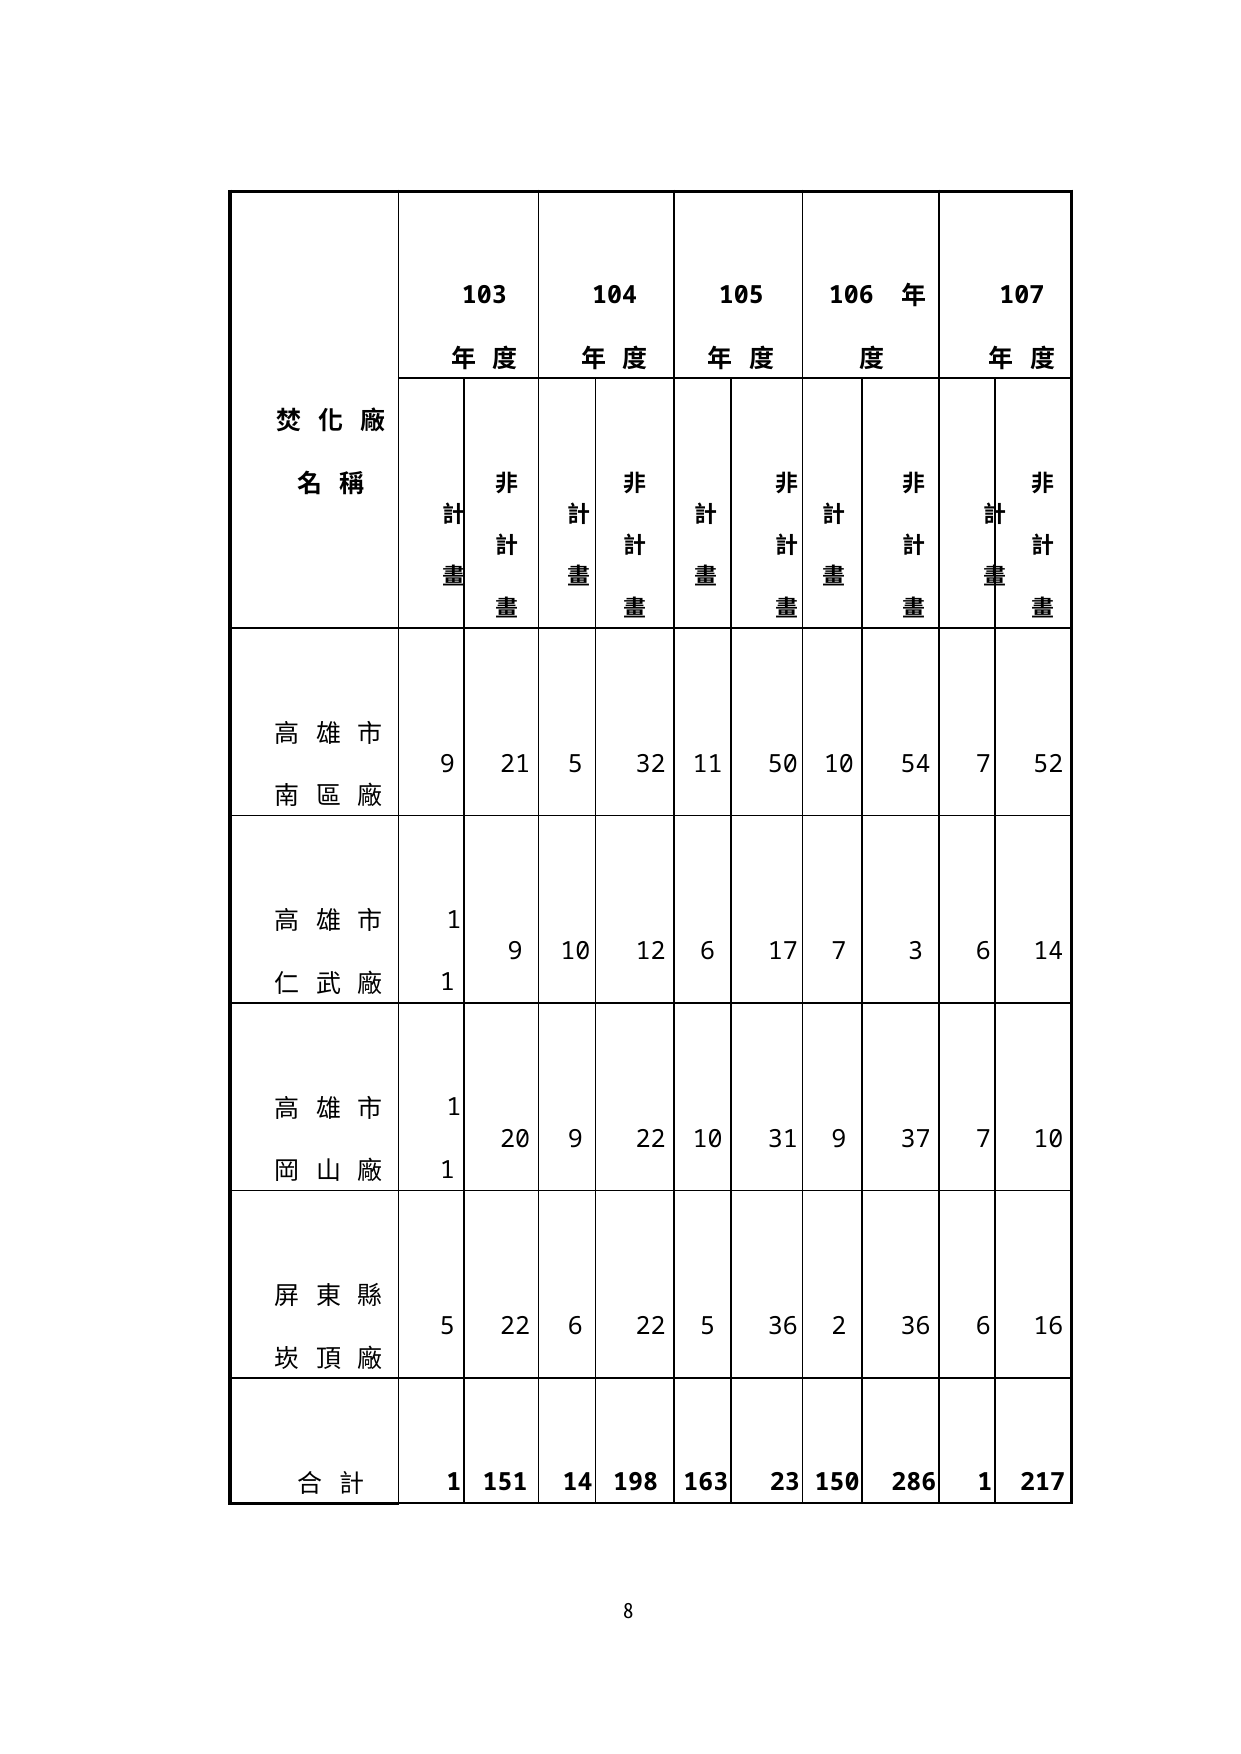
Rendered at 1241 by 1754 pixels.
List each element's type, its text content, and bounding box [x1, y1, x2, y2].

table_cell 7 [803, 816, 861, 1002]
table_cell 10 [675, 1004, 730, 1189]
table_cell 1 [940, 1379, 994, 1502]
table_cell 非計畫 [863, 379, 938, 627]
table_cell 12 [596, 816, 673, 1002]
table_cell 151 [465, 1379, 538, 1502]
table_header 106年度 [803, 193, 938, 377]
table_cell 計畫 [399, 379, 463, 627]
table_cell 9 [465, 816, 538, 1002]
table_cell 9 [803, 1004, 861, 1189]
table_cell 217 [996, 1379, 1070, 1502]
table_header 107年度 [940, 193, 1070, 377]
table_cell 6 [539, 1191, 595, 1377]
table_cell 16 [996, 1191, 1070, 1377]
table_header 103年度 [399, 193, 538, 377]
table_cell 高雄市仁武廠 [232, 816, 398, 1002]
table_cell 10 [803, 629, 861, 814]
table_cell 屏東縣崁頂廠 [232, 1191, 398, 1377]
table_cell 6 [940, 816, 994, 1002]
table_cell 286 [863, 1379, 938, 1502]
table_cell 計畫 [675, 379, 730, 627]
table_cell 計畫 [803, 379, 861, 627]
table_cell 11 [399, 1004, 463, 1189]
table_cell 17 [732, 816, 802, 1002]
table_cell 150 [803, 1379, 861, 1502]
table_cell 非計畫 [996, 379, 1070, 627]
table_cell 高雄市岡山廠 [232, 1004, 398, 1189]
table_cell 3 [863, 816, 938, 1002]
table_cell 5 [399, 1191, 463, 1377]
table_cell 22 [465, 1191, 538, 1377]
table_cell 計畫 [539, 379, 595, 627]
table_cell 7 [940, 1004, 994, 1189]
table_cell 11 [675, 629, 730, 814]
table_header 104年度 [539, 193, 673, 377]
table_cell 10 [996, 1004, 1070, 1189]
table_cell 52 [996, 629, 1070, 814]
table_cell 163 [675, 1379, 730, 1502]
table_cell 9 [399, 629, 463, 814]
table_cell 11 [399, 816, 463, 1002]
table_cell 非計畫 [465, 379, 538, 627]
table_cell 37 [863, 1004, 938, 1189]
table_cell 14 [996, 816, 1070, 1002]
table_cell 5 [675, 1191, 730, 1377]
table_cell 計畫 [940, 379, 994, 627]
table_cell 5 [539, 629, 595, 814]
table_cell 32 [596, 629, 673, 814]
table_cell 22 [596, 1191, 673, 1377]
table_cell 6 [940, 1191, 994, 1377]
table_cell 10 [539, 816, 595, 1002]
table_cell 7 [940, 629, 994, 814]
table_header 105年度 [675, 193, 802, 377]
table_cell 1 [399, 1379, 463, 1502]
table_cell 非計畫 [732, 379, 802, 627]
table_header 焚化廠名稱 [232, 193, 398, 627]
table_cell 20 [465, 1004, 538, 1189]
table_cell 高雄市南區廠 [232, 629, 398, 814]
table_cell 合計 [232, 1379, 398, 1502]
table_cell 198 [596, 1379, 673, 1502]
table_cell 54 [863, 629, 938, 814]
table_cell 23 [732, 1379, 802, 1502]
table_cell 36 [732, 1191, 802, 1377]
table_cell 50 [732, 629, 802, 814]
table_cell 6 [675, 816, 730, 1002]
table_cell 非計畫 [596, 379, 673, 627]
table_cell 31 [732, 1004, 802, 1189]
table_cell 36 [863, 1191, 938, 1377]
table_cell 21 [465, 629, 538, 814]
table_cell 9 [539, 1004, 595, 1189]
table_cell 2 [803, 1191, 861, 1377]
table_cell 22 [596, 1004, 673, 1189]
table_cell 14 [539, 1379, 595, 1502]
